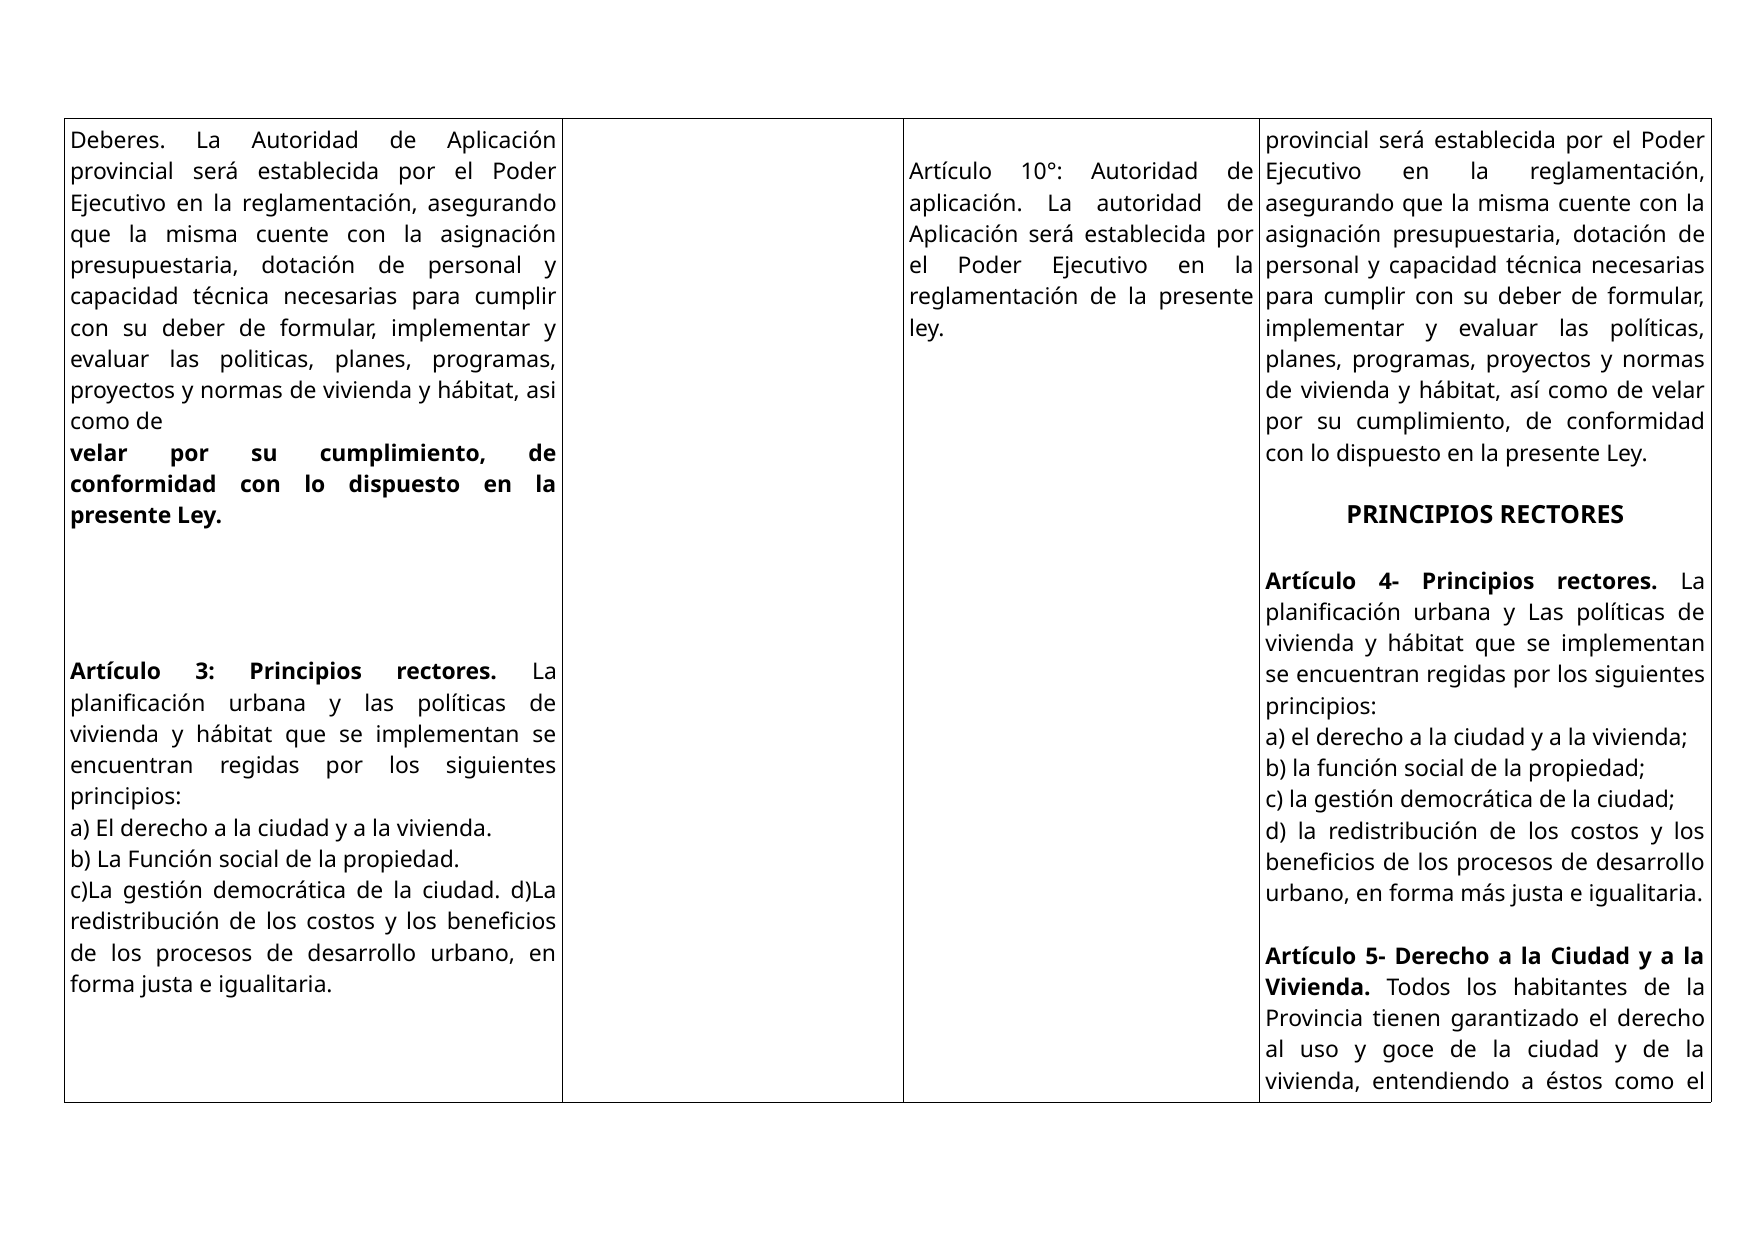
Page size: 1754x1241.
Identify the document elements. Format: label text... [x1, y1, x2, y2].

table_cell 1°. OBJETO DE LA LEY. La presente ley tiene por objeto la creación de un Fondo que garantice el financiamiento de las políticas que debe llevar a cabo el gobierno provincial para la planificación urbana con igualdad de acceso al suelo y promoción del derecho al hábitat y la vivienda. Sus objetivos específicos son: a) Establecer y asegurar la afectación de recursos para la atención de las políticas habitacionales, de regularización dominial y el establecimiento de un hábitat digno en todo el territorio provincial b)Promover la planificación conjunta para lograr una mayor y mejor calidad de vida de los barrios y sectores sociales con mayores necesidades c) Generar recursos para reducir las expectativas especulativas de valorización del suelo d) Incentivar la gestión de proyectos habitacionales, urbanizaciones sociales y de procesos de regularización de barrios informales e)Abordar integralmente la diversidad y complejidad de la demanda de la infraestructura urbano y habitacional. Artículo 5°- EJECUCION DEL FONDO La inversión de los recursos del fondo se efectuara a través de convenios que realizara la autoridad de aplicación con los municipios y comunas de la provincia conforme a los términos de la presente ley y el procedimiento que se establezca en la respectiva reglamentación. A tal efecto los municipios y comunas presentaran los proyectos ante la autoridad de aplicación la cual elevara los mismos a consideración de la comisión creada en el Art 6° a los efectos que permitan establecer la factibilidad y elegibilidad del mismo. ' La aprobación de los proyectos será resuelta por Ia autoridad de aplicación previa intervención y conformidad de la comisión de seguimiento, la cual funcionara conforme al reglamento que se dicte. Artículo 6° COMISION DE SEGUIMIENTO Crease la Comisión de ejecución y seguimiento del Fondo para la planificación urbana con igualdad de acceso al suelo y al hábitat, la cual deberá evaluar la factibilidad y elegibilidad de los proyectos presentados por los municipios y comunas previamente a su aprobación por la autoridad de aplicación. Dicha comisión estará conformada por 2 Senadores; 2 Diputados, 2 representantes de la Secretaria de Estado del Hábitat y 2 representante de las comunas y 2 de municipios. Artículo 2°. CREACION DEL FONDO Crease en el ámbito de la autoridad de aplicación que disponga el poder ejecutivo, el fondo para la planificación urbana, acceso al suelo y desarrollo del hábitat, el cual tendrá carácter presupuestario de cuenta especial y mantendrá una vigencia de 5 años a partir del siguiente ejercicio. Artículo 3° Constitución del fondo. El fondo creado en el artículo 2° se integrara con los siguientes recursos: . El 20% de los recursos que reciba Ia provincia provenientes del fondo nacional de la vivienda conforme a lo establecido en Ia ley 24.464. . El 15% de las transferencias en concepto de Fondo Federal Solidario, neto de la coparticipación correspondientes a municipios y comunas. . El 10% de la recaudación en concepto de impuesto inmobiliario urbano y rural, neto de la coparticipación correspondiente a municipios y comunas. . El aporte de recursos de rentas generales equivalente al 0,5% del Cálculo de Recursos para la Administración Central en el Presupuesto General de Gastos y Cálculo de Recursos inicial correspondiente al año anterior . Los recursos derivados del uso del crédito que se obtengan con destino a los objetivos señalados en el artículo 1° o leyes específicas que se dicten en el futuro. . Los recursos provenientes de planes nacionales para la mejora o solución habitacional que le sean afectados al cumplimiento de los objetivos de la presente ley . Contribuciones, subsidios, legados, donación con destino a complementar los objetivos de la presente ley . EI recupero de préstamos otorgados por la autoridad de aplicación en el marco de la presente ley Artículo 3°. DESTINO Y AFECTACIÓN DE LOS FONDOS a) adquirir suelo urbanizable en centros urbanos y zonas rurales. b) Desarrollar áreas residenciales en centros urbanos o en asentamientos rurales, mediante la construcción de viviendas que cuenten con la infraestructura y los servicios, las reservas de equipamiento comunitario y espacios verdes. c)Ejecutar proyectos de integración socio urbanístico de asentamientos irregulares. d)Financiar programas de construcción y/o reparación de viviendas tanto urbanas como rurales. e)financiar la recuperación, rehabilitación o refuncionalización de edificios y sectores urbanos residenciales. f)Ejecutar la construcción, ampliación y/o mejoramiento de servicios de infraestructura básicos, de equipamientos comunitarios y/o de espacios públicos recreativos. g)ejecutar la regularización dominial y la escrituración de los inmuebles construidos y/o de los derechos posesorios que sobre ellos recaigan con el Fin de permitir el acceso a la tenencia segura y/o al título de propiedad. h)financiar préstamos para Ia compra de terrenos o viviendas o para Ia construcción i)cubrir los gastos de posibles expropiaciones y/o adquisición de terrenos destinados a la construcción de inmuebles j)desarrollar proyectos de urbanización y obras de infraestructuras Artículo 4°- Los saldos no invertidos al cierre del ejercicio, se transferirán en forma automática al ejercicio siguiente hasta el agotamiento total del fondo Artículo 7° La presente ley será reglamentada por el Poder Ejecutivo en el plazo de 30 (treinta) días de sancionada la presente, efectuando lasadecuaciones presupuestarias pertinentes a fin de asegurar la conformación del fondo y su utilización. Artículo 8° — De forma [563, 119, 903, 1102]
table_cell REGULACIÓN DEL VALOR DEL SUELO Artículo 1°: Objeto. La presente Ley tiene por finalidad facilitar el acceso al suelo para la construcción de vivienda única y fortalecer la regulación pública sobre el suelo urbano generando nuevos instrumentos que permitan reducir la especulación de valorización del suelo. Artículo 10°: Autoridad de aplicación. La autoridad de Aplicación será establecida por el Poder Ejecutivo en la reglamentación de la presente ley. Artículo 3°: La presente ley será aplicable para terrenos que tengan como fin un loteo con objetivo de vivienda única y se complemente con el reglamento establecido en el Decreto 7317/67. Artículo 4°: Los terrenos destinados a ser loteados para vivienda única pasarán a pertenecer al dominio privado de la repartición del estado que lo adquiera: Provincia, Municipio o Comuna; mientras que los destinados a espacios recreativos o equipamiento comunitario serán del dominio público. Artículo 2°: Los terrenos que el Estado (municipal, comunal o provincial) considere que por ubicación estén comprendidos o en condiciones de comprenderse en el área urbanizada, deberán ser declarados de utilidad pública para ser loteados para vivienda única. Artículo 5°: Cuando los terrenos a expropiar sean para los propósitos enunciados en el artículo 1, la misma se realizará conforme a las normas que se establecen en el Artículo 7º. Artículo 7°: La Provincia, los Municipios y Comunas están autorizados a realizar estas expropiaciones en las condiciones descriptas en el Artículo 6° si además el terreno cumple con el requisito de que se encuentre adyacente al área consolidada, y el lado adyacente no sea inferior al 10% del perímetro del lote a expropiar. De no cumplirse con estos requisitos deberá A contar con Ia aprobación de Ia autoridad de aplicación. Para ello la Provincia, los Municipios y l Comunas informarán y fundamentarán a los fines de lograr la aprobación del loteo a la ‘ autoridad de aplicación, la que tendrá 90 días para objetar la misma. Pasado ese período si no I hubiera objeciones la Provincia, los Municipios y Comunas estarán en condiciones de realizar el mismo. En este caso, la expropiación de terrenos que cumplen con los requisitos será informada a Ia autoridad de aplicación para su conocimiento. Artículo 8º: A los fines de dar cumplimiento con el Articulo 1, la reparticion del estado que adquiera el/los terreno/s, deberá ejecutar el loteo y ofrecer los lotes a la ciudadanía que necesite acceder a su vivienda única según una adecuada política de acceso a tierra y vivienda de acuerdo a las necesidades de la zona, y no basarse en los precios que el mercado impone. Artículo 9°: Si al cabo de tres años de realizada la expropiación no se hubiera realizado el Ioteo el propietario tendrá derecho a solicitar la anulación de la expropiación. Artículo 6°: Cálculo. La autoridad de aplicación elaborará un mapa donde se describa el valor del suelo agrícola en los distintos lugares de la provincia. Si el mismo no existiere o haya perdido vigencia la Provincia, los Municipios o Comunas podrán calcular el mismo tomando el promedio de las últimas diez transacciones inmobiliarias de suelo de uso agrícola o ganadera del área rural del distrito en condiciones equivalentes al de la expropiación en los últimos cinco años. Si no hubiera habido ese número de transacciones se hará e relevamiento en los distritos adyacentes hasta obtener dicho número. El valor del suelo será: a) Para el caso de zona en condiciones de urbanizarse, el promedio obtenido más un 50% como máximo de ese valor o el que esté detenninado en el mapa elaborado por la autoridad de aplicación. b) Para el caso de zonas ya urbanizadas, el promedio obtenido más un 200% como máximo de ese valor o el que esté determinado en el mapa elaborado por la autoridad de aplicación, según corresponda dependiendo de la participación del propietario en la urbanización de su terreno. [904, 119, 1259, 1102]
